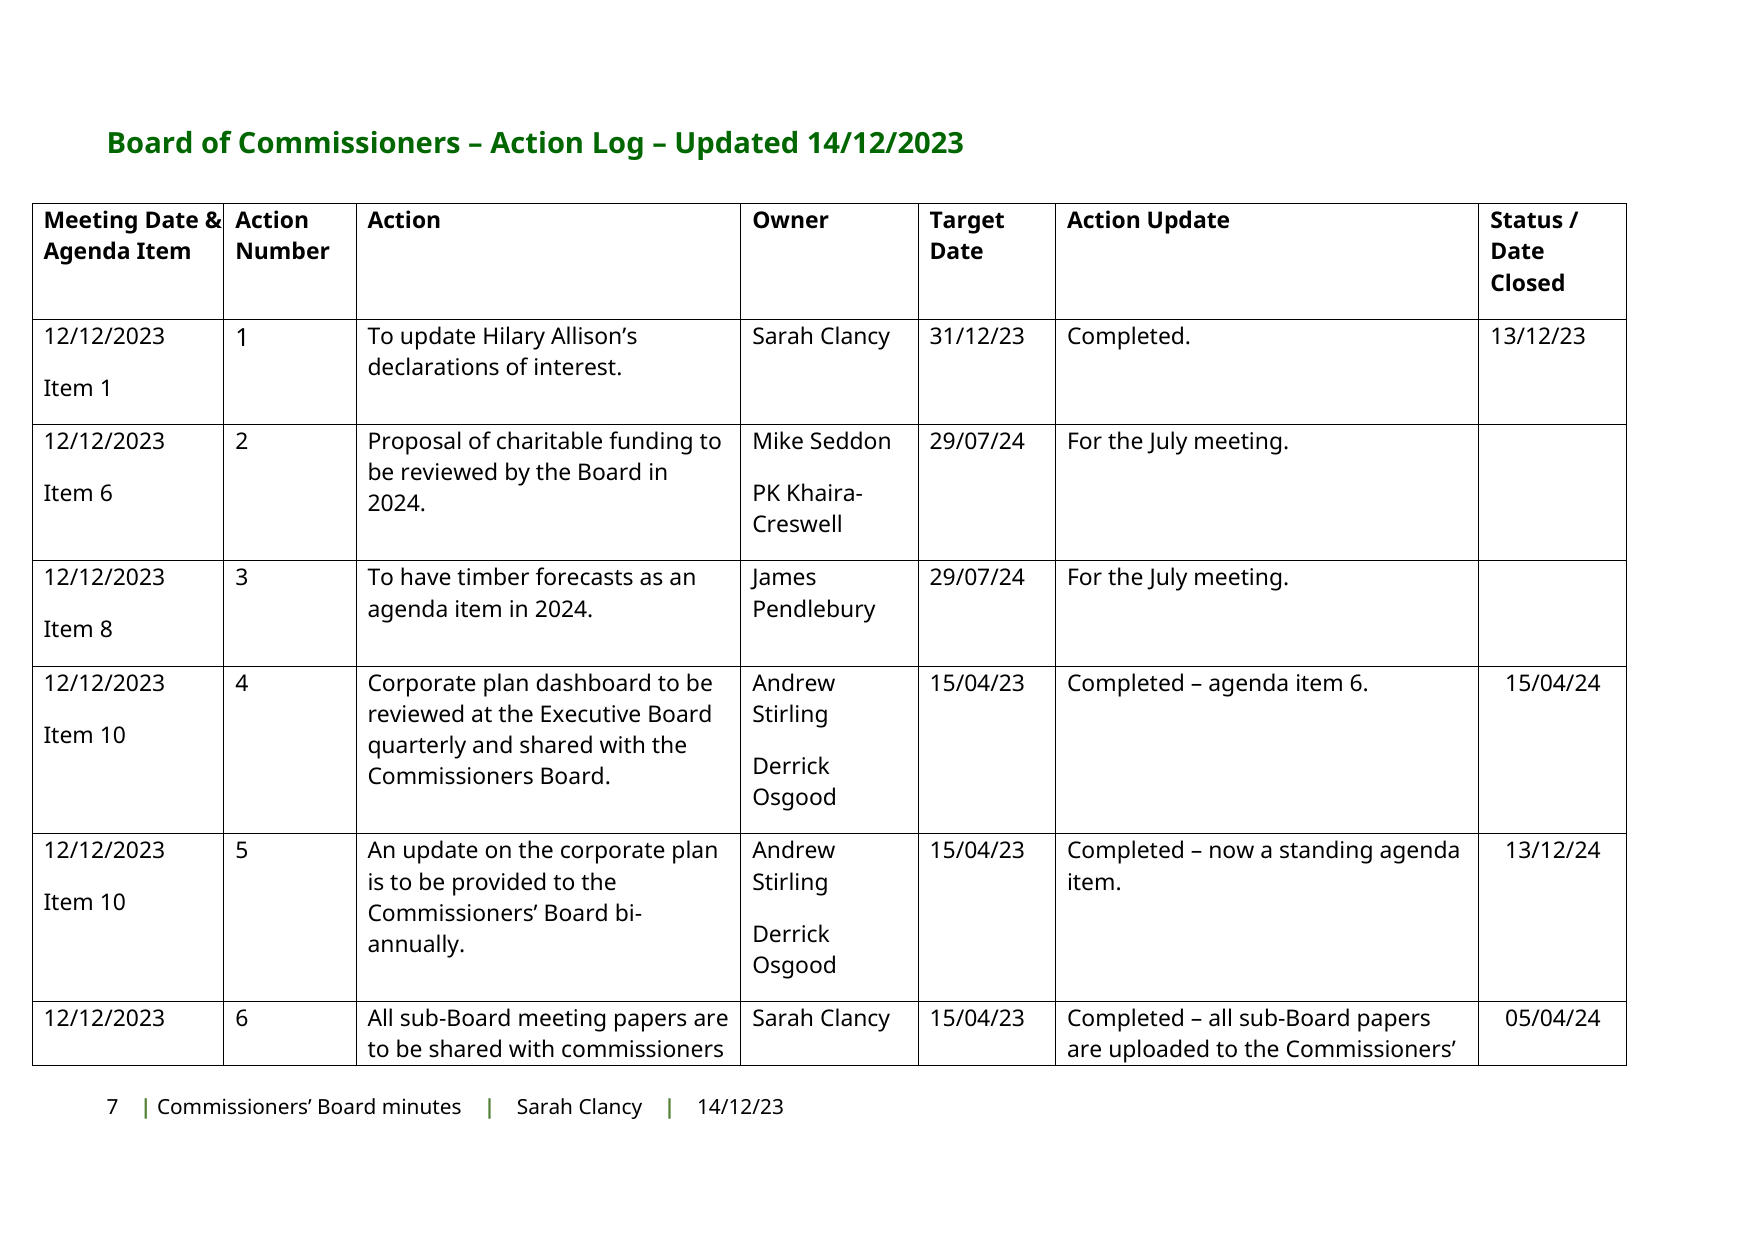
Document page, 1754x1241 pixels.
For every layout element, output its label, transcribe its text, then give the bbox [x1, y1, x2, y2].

table_cell 15/04/23 [919, 1002, 1055, 1064]
table_cell For the July meeting. [1056, 561, 1478, 666]
table_cell Proposal of charitable funding to be reviewed by the Board in 2024. [357, 425, 740, 560]
table_cell 12/12/2023 Item 1 [33, 320, 223, 424]
table_cell 6 [224, 1002, 356, 1064]
table_header Status / Date Closed [1479, 204, 1626, 319]
title Board of Commissioners – Action Log – Updated 14/12/2023 [106, 123, 1612, 162]
table_cell To have timber forecasts as an agenda item in 2024. [357, 561, 740, 666]
table_cell For the July meeting. [1056, 425, 1478, 560]
table_cell 3 [224, 561, 356, 666]
table_cell James Pendlebury [741, 561, 918, 666]
table_cell 4 [224, 667, 356, 833]
table_cell Completed. [1056, 320, 1478, 424]
table_cell An update on the corporate plan is to be provided to the Commissioners’ Board bi-annually. [357, 834, 740, 1001]
table_cell Andrew Stirling Derrick Osgood [741, 667, 918, 833]
table_cell All sub-Board meeting papers are to be shared with commissioners [357, 1002, 740, 1064]
table_cell 13/12/24 [1479, 834, 1626, 1001]
table_header Target Date [919, 204, 1055, 319]
table_cell Sarah Clancy [741, 1002, 918, 1064]
table_cell 29/07/24 [919, 561, 1055, 666]
table_cell Completed – all sub-Board papers are uploaded to the Commissioners’ [1056, 1002, 1478, 1064]
table_header Action Number [224, 204, 356, 319]
table_cell Mike Seddon PK Khaira-Creswell [741, 425, 918, 560]
table_header Meeting Date & Agenda Item [33, 204, 223, 319]
table_cell Completed – agenda item 6. [1056, 667, 1478, 833]
table_cell 12/12/2023 Item 10 [33, 667, 223, 833]
table_cell 13/12/23 [1479, 320, 1626, 424]
table_header Owner [741, 204, 918, 319]
table_cell 12/12/2023 [33, 1002, 223, 1064]
table_cell 12/12/2023 Item 6 [33, 425, 223, 560]
table_cell Completed – now a standing agenda item. [1056, 834, 1478, 1001]
table_cell Sarah Clancy [741, 320, 918, 424]
table_cell Andrew Stirling Derrick Osgood [741, 834, 918, 1001]
table_cell To update Hilary Allison’s declarations of interest. [357, 320, 740, 424]
table_header Action [357, 204, 740, 319]
table_cell Corporate plan dashboard to be reviewed at the Executive Board quarterly and shared with the Commissioners Board. [357, 667, 740, 833]
table_cell 15/04/24 [1479, 667, 1626, 833]
table_cell 29/07/24 [919, 425, 1055, 560]
table_cell [1479, 425, 1626, 560]
table_cell 15/04/23 [919, 834, 1055, 1001]
table_cell 15/04/23 [919, 667, 1055, 833]
table_cell 1 [224, 320, 356, 424]
table_cell 12/12/2023 Item 10 [33, 834, 223, 1001]
table_header Action Update [1056, 204, 1478, 319]
table_cell 2 [224, 425, 356, 560]
table_cell 12/12/2023 Item 8 [33, 561, 223, 666]
table_cell 5 [224, 834, 356, 1001]
table_cell 05/04/24 [1479, 1002, 1626, 1064]
table_cell [1479, 561, 1626, 666]
table_cell 31/12/23 [919, 320, 1055, 424]
